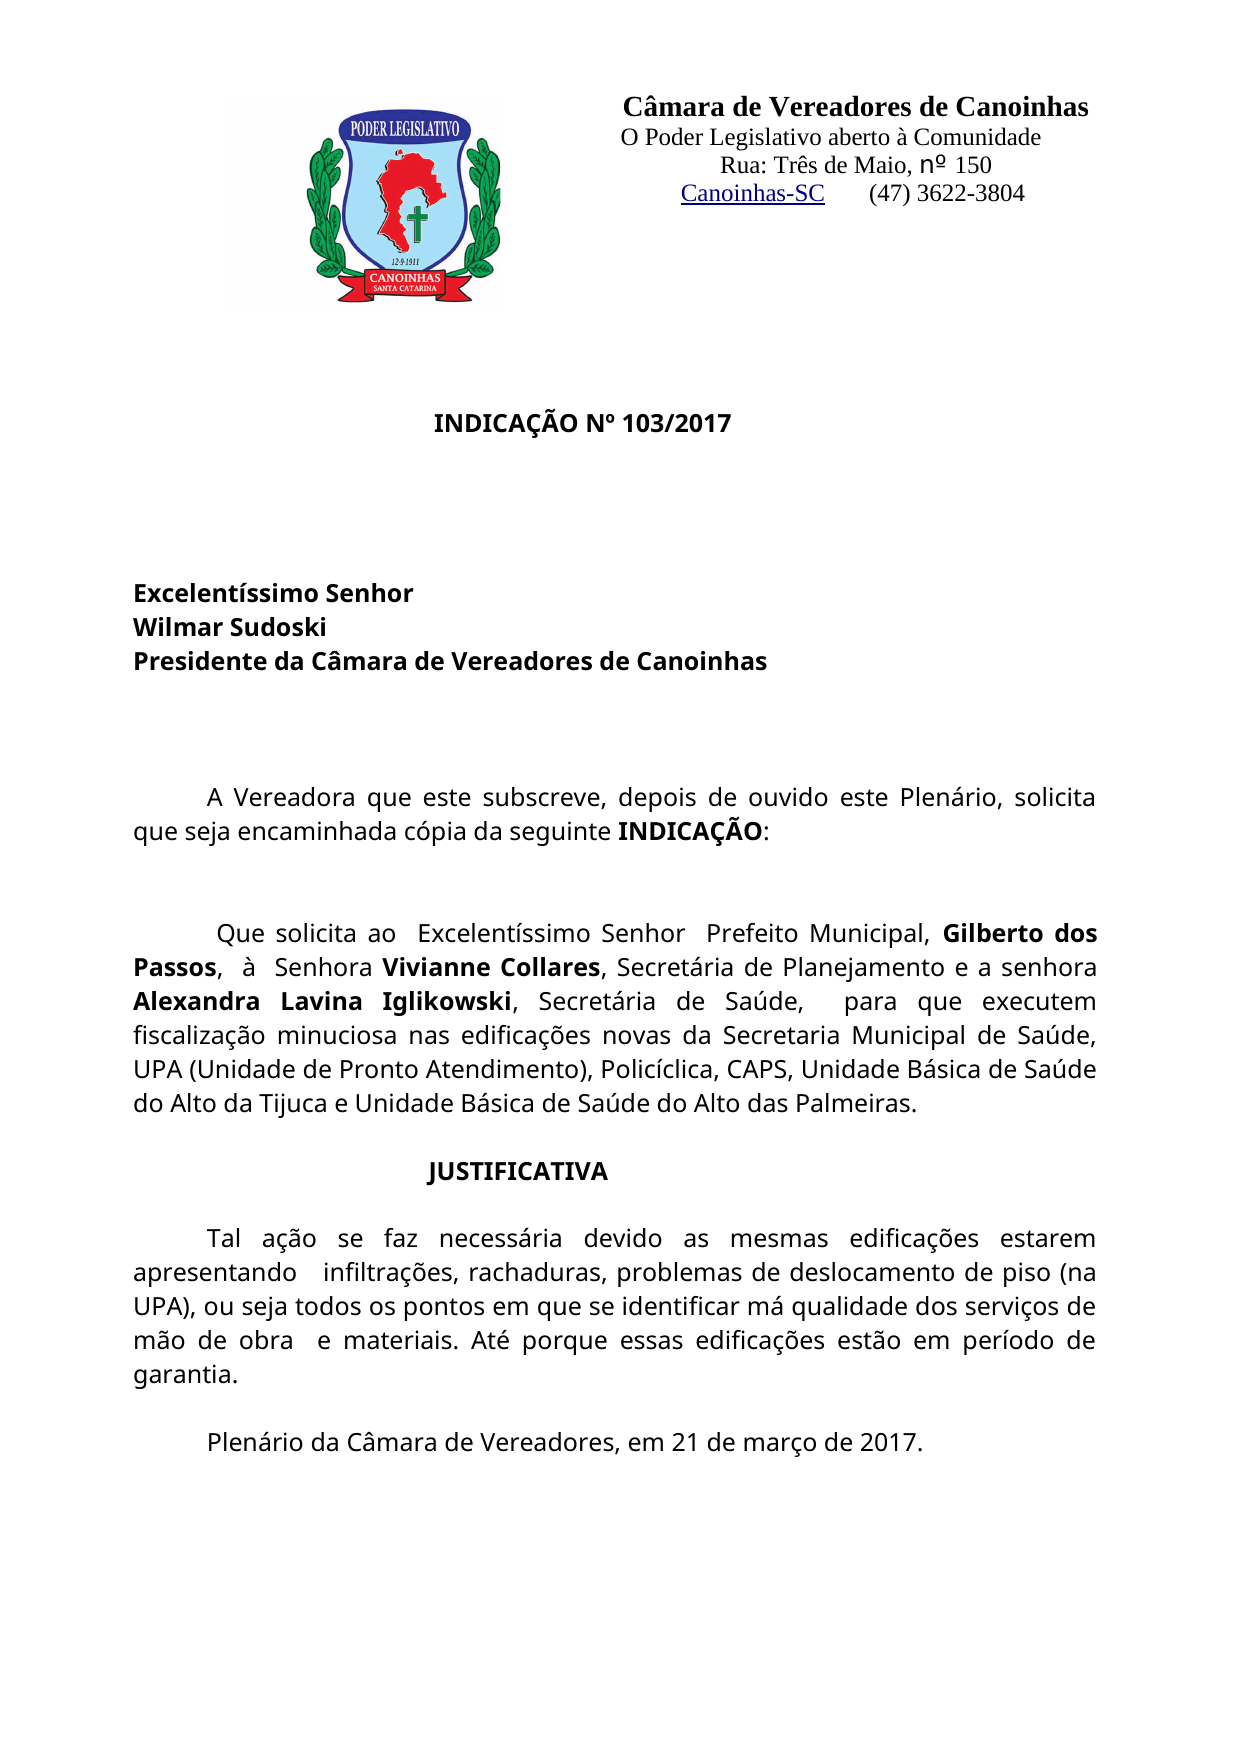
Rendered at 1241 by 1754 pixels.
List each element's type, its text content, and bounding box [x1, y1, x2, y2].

text Que solicita ao Excelentíssimo Senhor Prefeito Municipal, Gilberto dos Passos, à Senhora Vivianne Collares, Secretária de Planejamento e a senhora Alexandra Lavina Iglikowski, Secretária de Saúde, para que executem fiscalização minuciosa nas edificações novas da Secretaria Municipal de Saúde, UPA (Unidade de Pronto Atendimento), Policíclica, CAPS, Unidade Básica de Saúde do Alto da Tijuca e Unidade Básica de Saúde do Alto das Palmeiras. [133, 915, 1098, 1119]
text Excelentíssimo Senhor Wilmar Sudoski Presidente da Câmara de Vereadores de Canoinhas [133, 576, 1098, 678]
text Plenário da Câmara de Vereadores, em 21 de março de 2017. [133, 1425, 1098, 1459]
text Tal ação se faz necessária devido as mesmas edificações estarem apresentando infiltrações, rachaduras, problemas de deslocamento de piso (na UPA), ou seja todos os pontos em que se identificar má qualidade dos serviços de mão de obra e materiais. Até porque essas edificações estão em período de garantia. [133, 1221, 1098, 1391]
picture [228, 99, 501, 312]
text JUSTIFICATIVA [133, 1153, 1098, 1187]
text INDICAÇÃO Nº 103/2017 [133, 406, 1098, 440]
text A Vereadora que este subscreve, depois de ouvido este Plenário, solicita que seja encaminhada cópia da seguinte INDICAÇÃO: [133, 779, 1098, 847]
